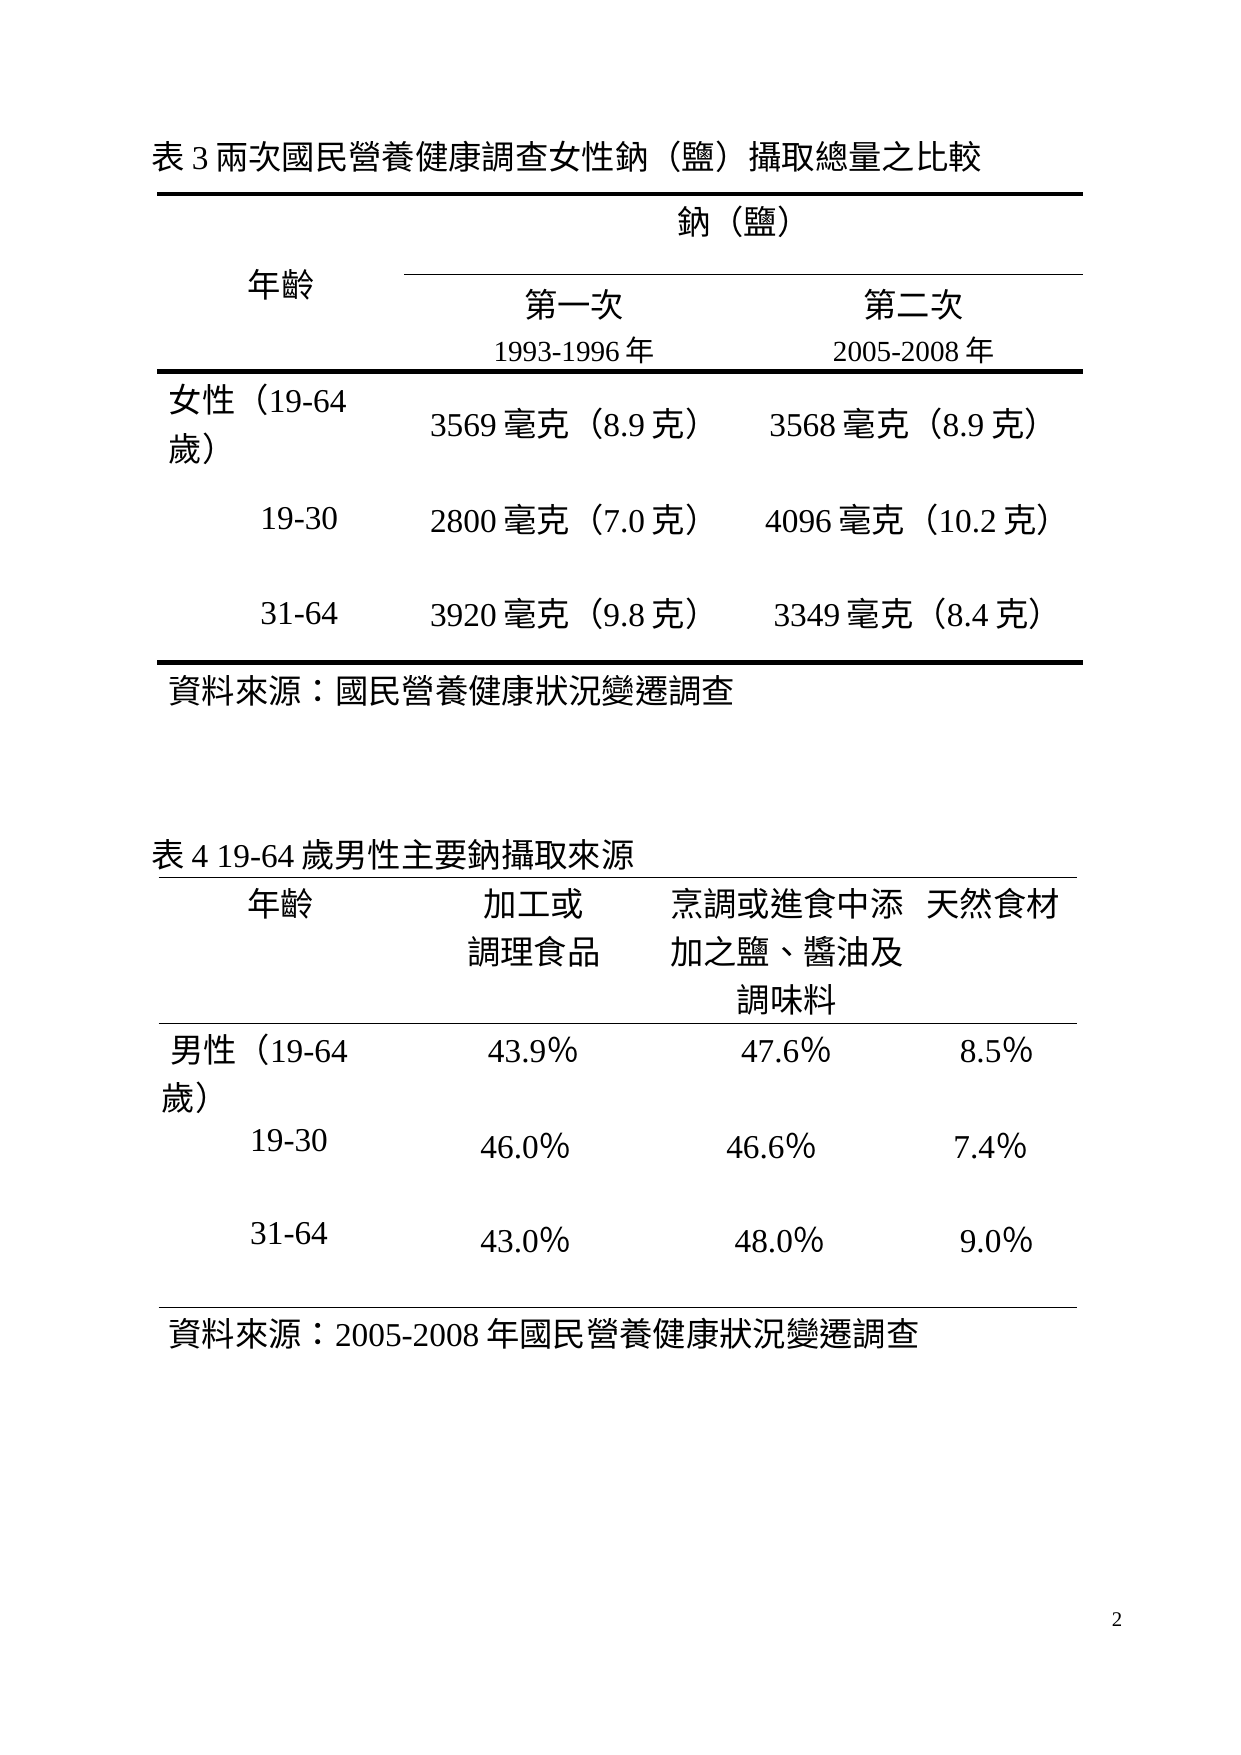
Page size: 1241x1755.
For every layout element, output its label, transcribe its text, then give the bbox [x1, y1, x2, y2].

table_cell 3569毫克（8.9克） [404, 374, 743, 471]
table_header 天然食材 [909, 878, 1077, 1022]
table_cell 女性（19-64歲） [157, 374, 404, 471]
table_cell 2800毫克（7.0克） [404, 471, 743, 565]
table_header 鈉（鹽） [404, 196, 1083, 274]
table_cell 9.0％ [909, 1213, 1077, 1307]
table_cell 46.0％ [402, 1120, 665, 1213]
table_cell 31-64 [159, 1213, 402, 1307]
table_header 年齡 [159, 878, 402, 1022]
text 表3兩次國民營養健康調查女性鈉（鹽）攝取總量之比較 [152, 131, 1122, 179]
text 資料來源：2005-2008年國民營養健康狀況變遷調查 [118, 1308, 1122, 1356]
table_cell 7.4％ [909, 1120, 1077, 1213]
table_cell 4096毫克（10.2克） [744, 471, 1083, 565]
text 表4 19-64歲男性主要鈉攝取來源 [118, 828, 1122, 877]
table_cell 43.0％ [402, 1213, 665, 1307]
table_cell 3920毫克（9.8克） [404, 565, 743, 660]
table_cell 46.6％ [665, 1120, 908, 1213]
table_cell 3349毫克（8.4克） [744, 565, 1083, 660]
table_cell 8.5％ [909, 1024, 1077, 1120]
table_cell 31-64 [157, 565, 404, 660]
table_cell 第二次 2005-2008年 [744, 275, 1083, 369]
table_header 烹調或進食中添加之鹽、醬油及調味料 [665, 878, 908, 1022]
text 資料來源：國民營養健康狀況變遷調查 [118, 664, 1122, 713]
table_header 加工或 調理食品 [402, 878, 665, 1022]
table_cell 43.9％ [402, 1024, 665, 1120]
table_cell 47.6％ [665, 1024, 908, 1120]
table_cell 3568毫克（8.9克） [744, 374, 1083, 471]
table_cell 19-30 [157, 471, 404, 565]
table_cell 第一次 1993-1996年 [404, 275, 743, 369]
table_header 年齡 [157, 196, 404, 369]
table_cell 48.0％ [665, 1213, 908, 1307]
table_cell 19-30 [159, 1120, 402, 1213]
table_cell 男性（19-64歲） [159, 1024, 402, 1120]
